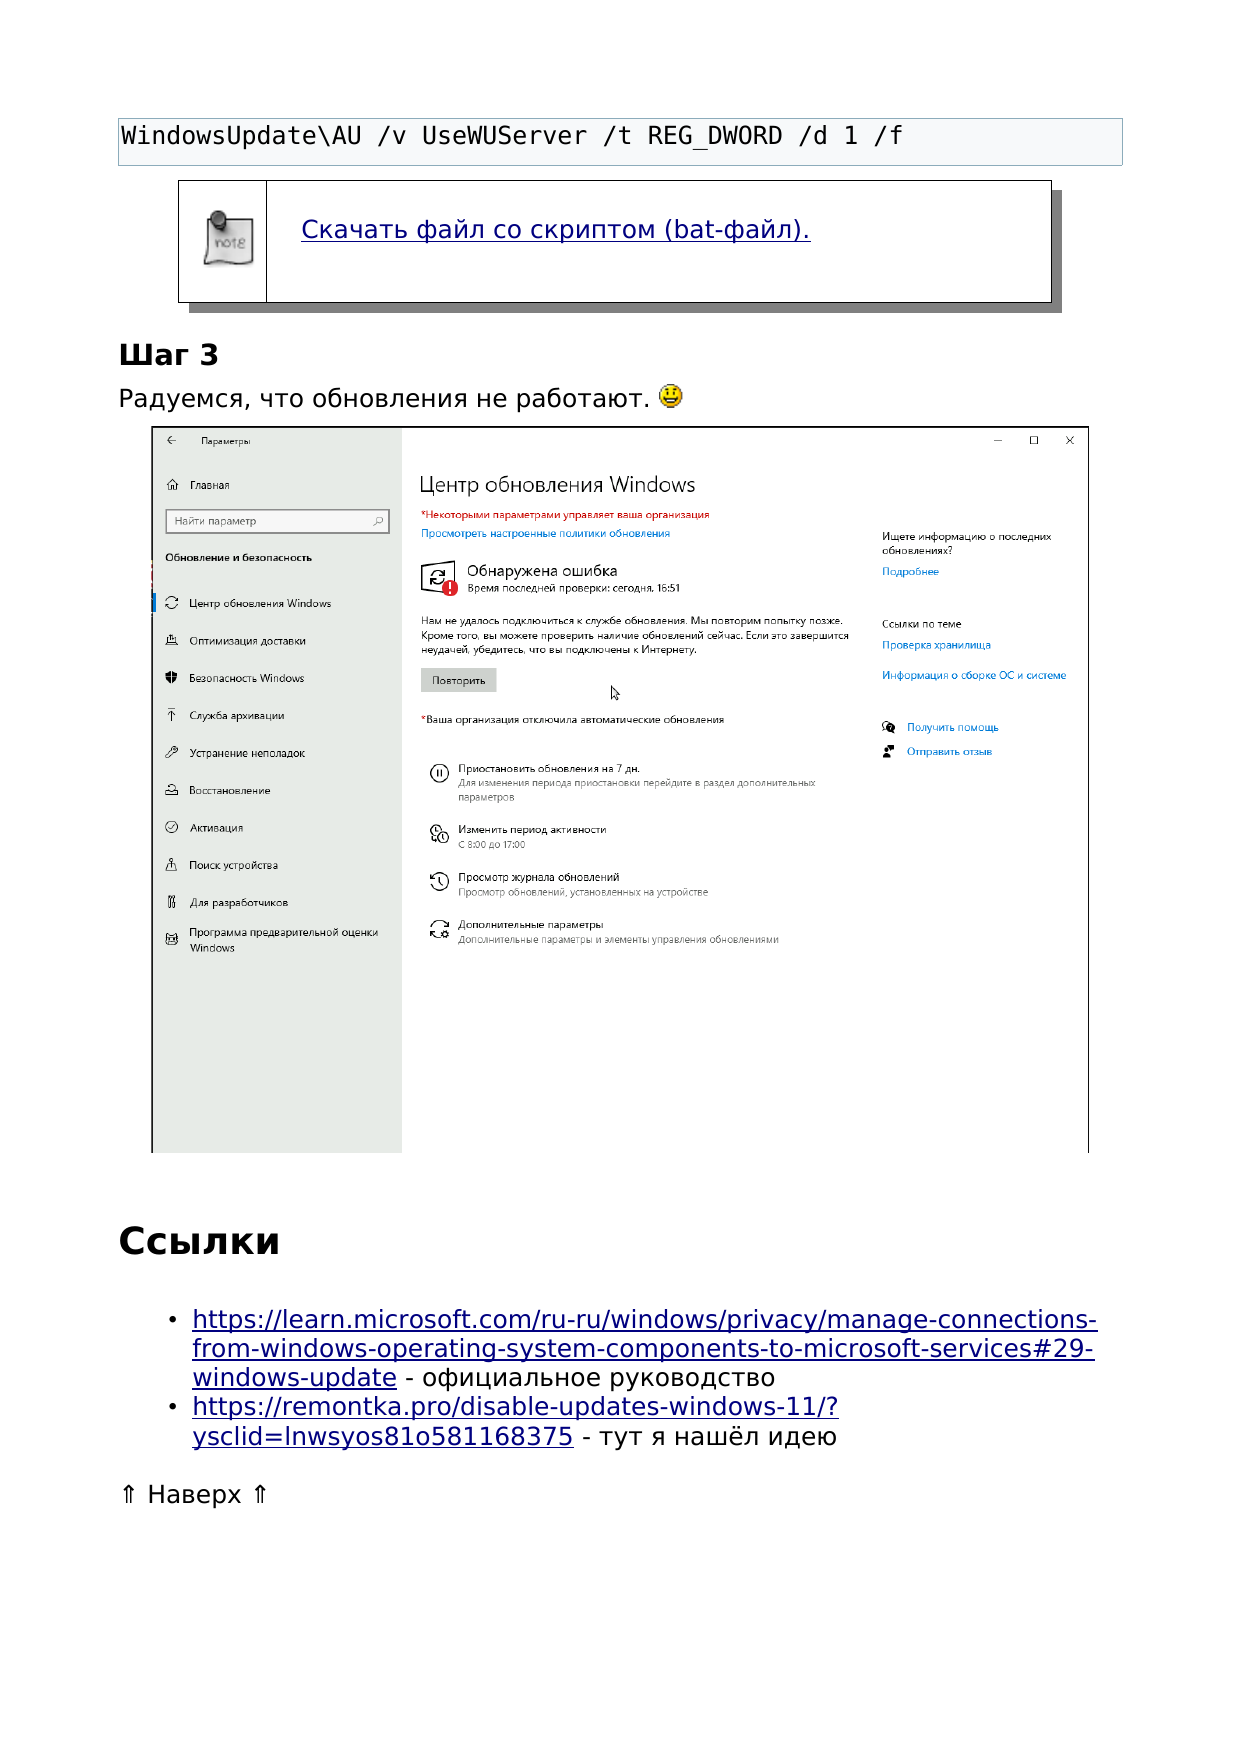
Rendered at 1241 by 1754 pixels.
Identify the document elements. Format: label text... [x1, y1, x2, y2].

picture [151, 426, 1089, 1153]
subtitle Ссылки [118, 1219, 1122, 1263]
table_header Скачать файл со скриптом (bat-файл). [267, 181, 1051, 302]
list https://learn.microsoft.com/ru-ru/windows/privacy/manage-connections-from-windows-operating-system-components-to-microsoft-services#29-windows-update - официальное руководство [177, 1305, 1122, 1393]
subtitle Шаг 3 [118, 338, 1122, 372]
table_header WindowsUpdate\AU /v UseWUServer /t REG_DWORD /d 1 /f [119, 119, 1122, 165]
list https://remontka.pro/disable-updates-windows-11/?ysclid=lnwsyos81o581168375 - тут я нашёл идею [177, 1393, 1122, 1451]
picture [659, 384, 683, 408]
picture [190, 203, 266, 279]
table_header [179, 181, 266, 302]
text ⇑ Наверх ⇑ [118, 1480, 1122, 1509]
text Радуемся, что обновления не работают. [118, 384, 1122, 414]
